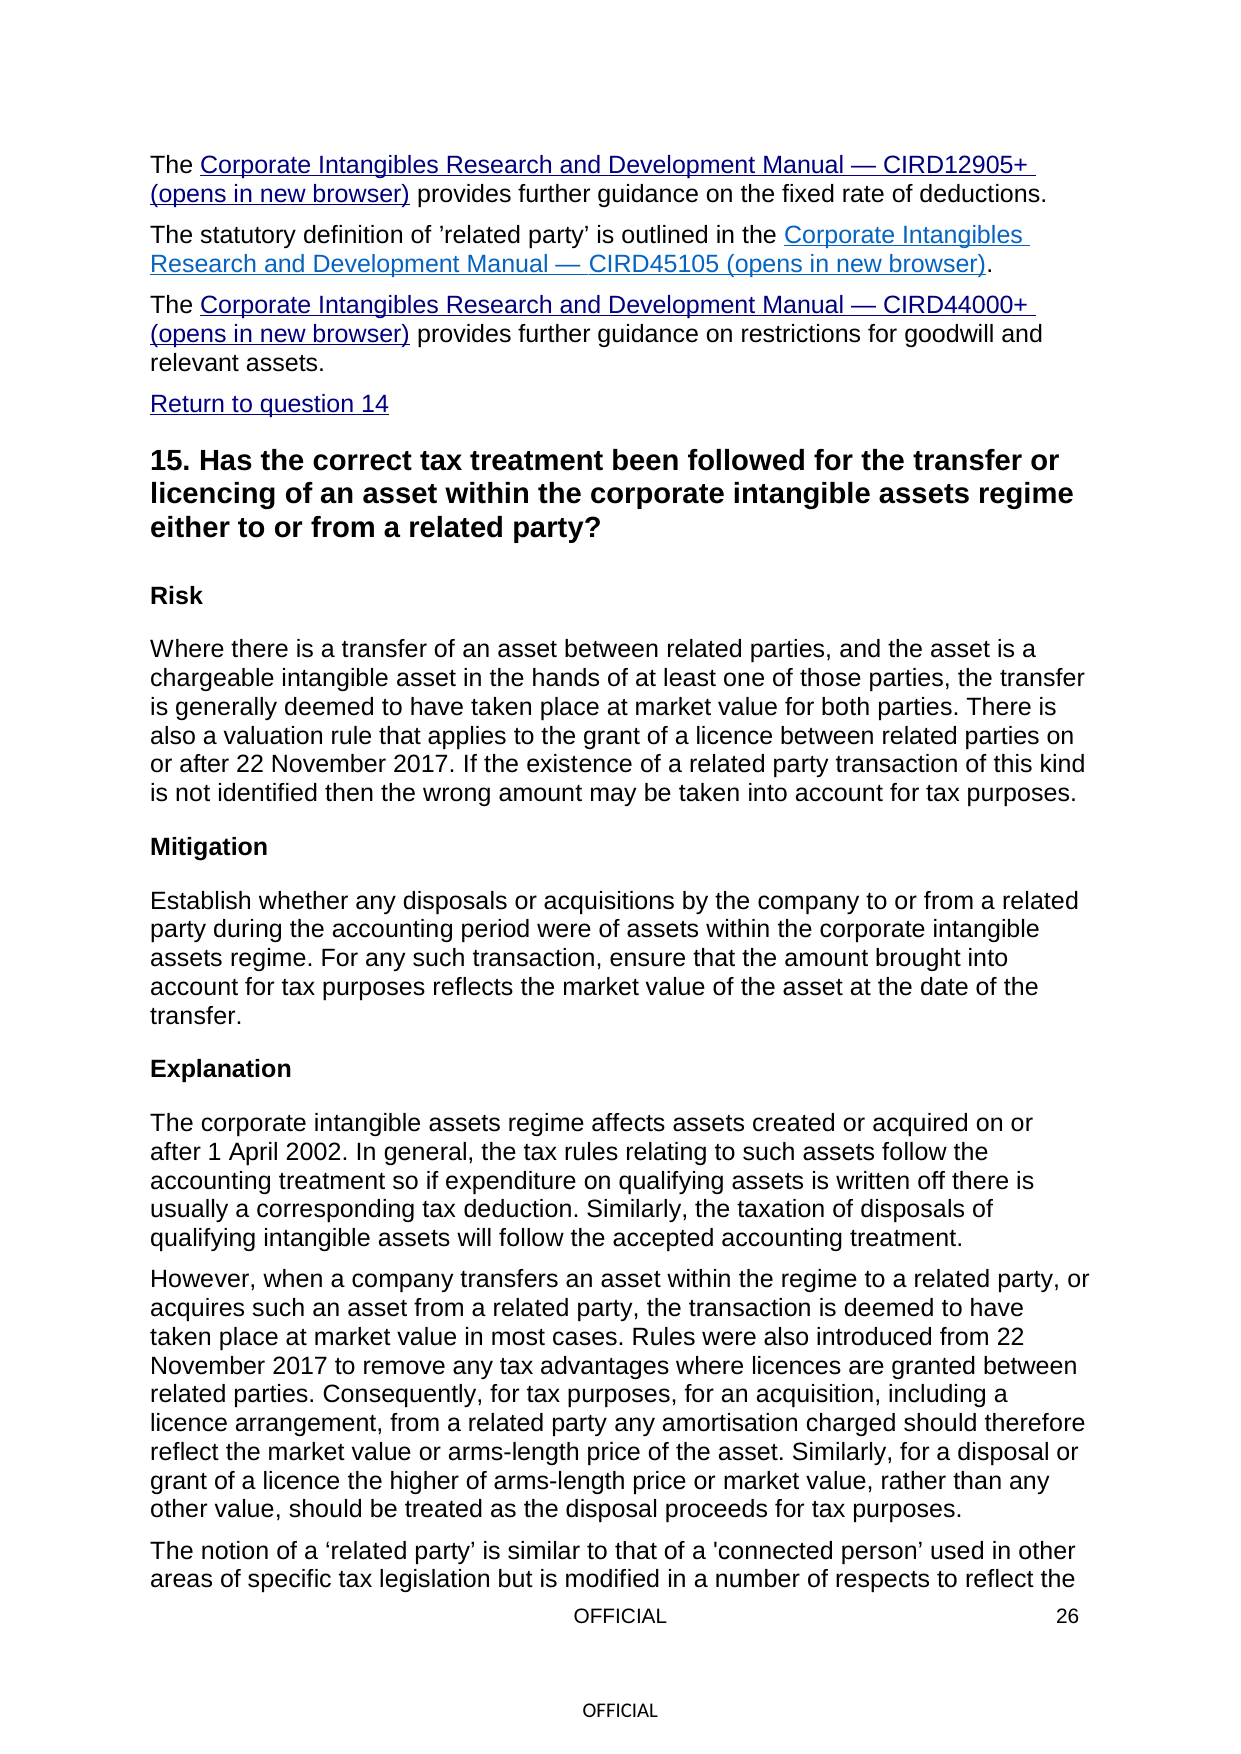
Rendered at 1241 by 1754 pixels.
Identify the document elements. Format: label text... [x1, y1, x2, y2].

text The corporate intangible assets regime affects assets created or acquired on or after 1 April 2002. In general, the tax rules relating to such assets follow the accounting treatment so if expenditure on qualifying assets is written off there is usually a corresponding tax deduction. Similarly, the taxation of disposals of qualifying intangible assets will follow the accepted accounting treatment. [150, 1108, 1090, 1252]
subtitle Mitigation [150, 832, 1090, 861]
text Return to question 14 [150, 389, 1090, 417]
text The Corporate Intangibles Research and Development Manual — CIRD44000+ (opens in new browser) provides further guidance on restrictions for goodwill and relevant assets. [150, 290, 1090, 376]
subtitle Explanation [150, 1054, 1090, 1083]
text The statutory definition of ’related party’ is outlined in the Corporate Intangibles Research and Development Manual — CIRD45105 (opens in new browser). [150, 220, 1090, 277]
subtitle 15. Has the correct tax treatment been followed for the transfer or licencing of an asset within the corporate intangible assets regime either to or from a related party? [150, 442, 1090, 543]
text Establish whether any disposals or acquisitions by the company to or from a related party during the accounting period were of assets within the corporate intangible assets regime. For any such transaction, ensure that the amount brought into account for tax purposes reflects the market value of the asset at the date of the transfer. [150, 886, 1090, 1029]
text However, when a company transfers an asset within the regime to a related party, or acquires such an asset from a related party, the transaction is deemed to have taken place at market value in most cases. Rules were also introduced from 22 November 2017 to remove any tax advantages where licences are granted between related parties. Consequently, for tax purposes, for an acquisition, including a licence arrangement, from a related party any amortisation charged should therefore reflect the market value or arms-length price of the asset. Similarly, for a disposal or grant of a licence the higher of arms-length price or market value, rather than any other value, should be treated as the disposal proceeds for tax purposes. [150, 1264, 1090, 1523]
text The Corporate Intangibles Research and Development Manual — CIRD12905+ (opens in new browser) provides further guidance on the fixed rate of deductions. [150, 150, 1090, 207]
subtitle Risk [150, 581, 1090, 609]
text Where there is a transfer of an asset between related parties, and the asset is a chargeable intangible asset in the hands of at least one of those parties, the transfer is generally deemed to have taken place at market value for both parties. There is also a valuation rule that applies to the grant of a licence between related parties on or after 22 November 2017. If the existence of a related party transaction of this kind is not identified then the wrong amount may be taken into account for tax purposes. [150, 634, 1090, 807]
text The notion of a ‘related party’ is similar to that of a 'connected person’ used in other areas of specific tax legislation but is modified in a number of respects to reflect the [150, 1536, 1090, 1593]
